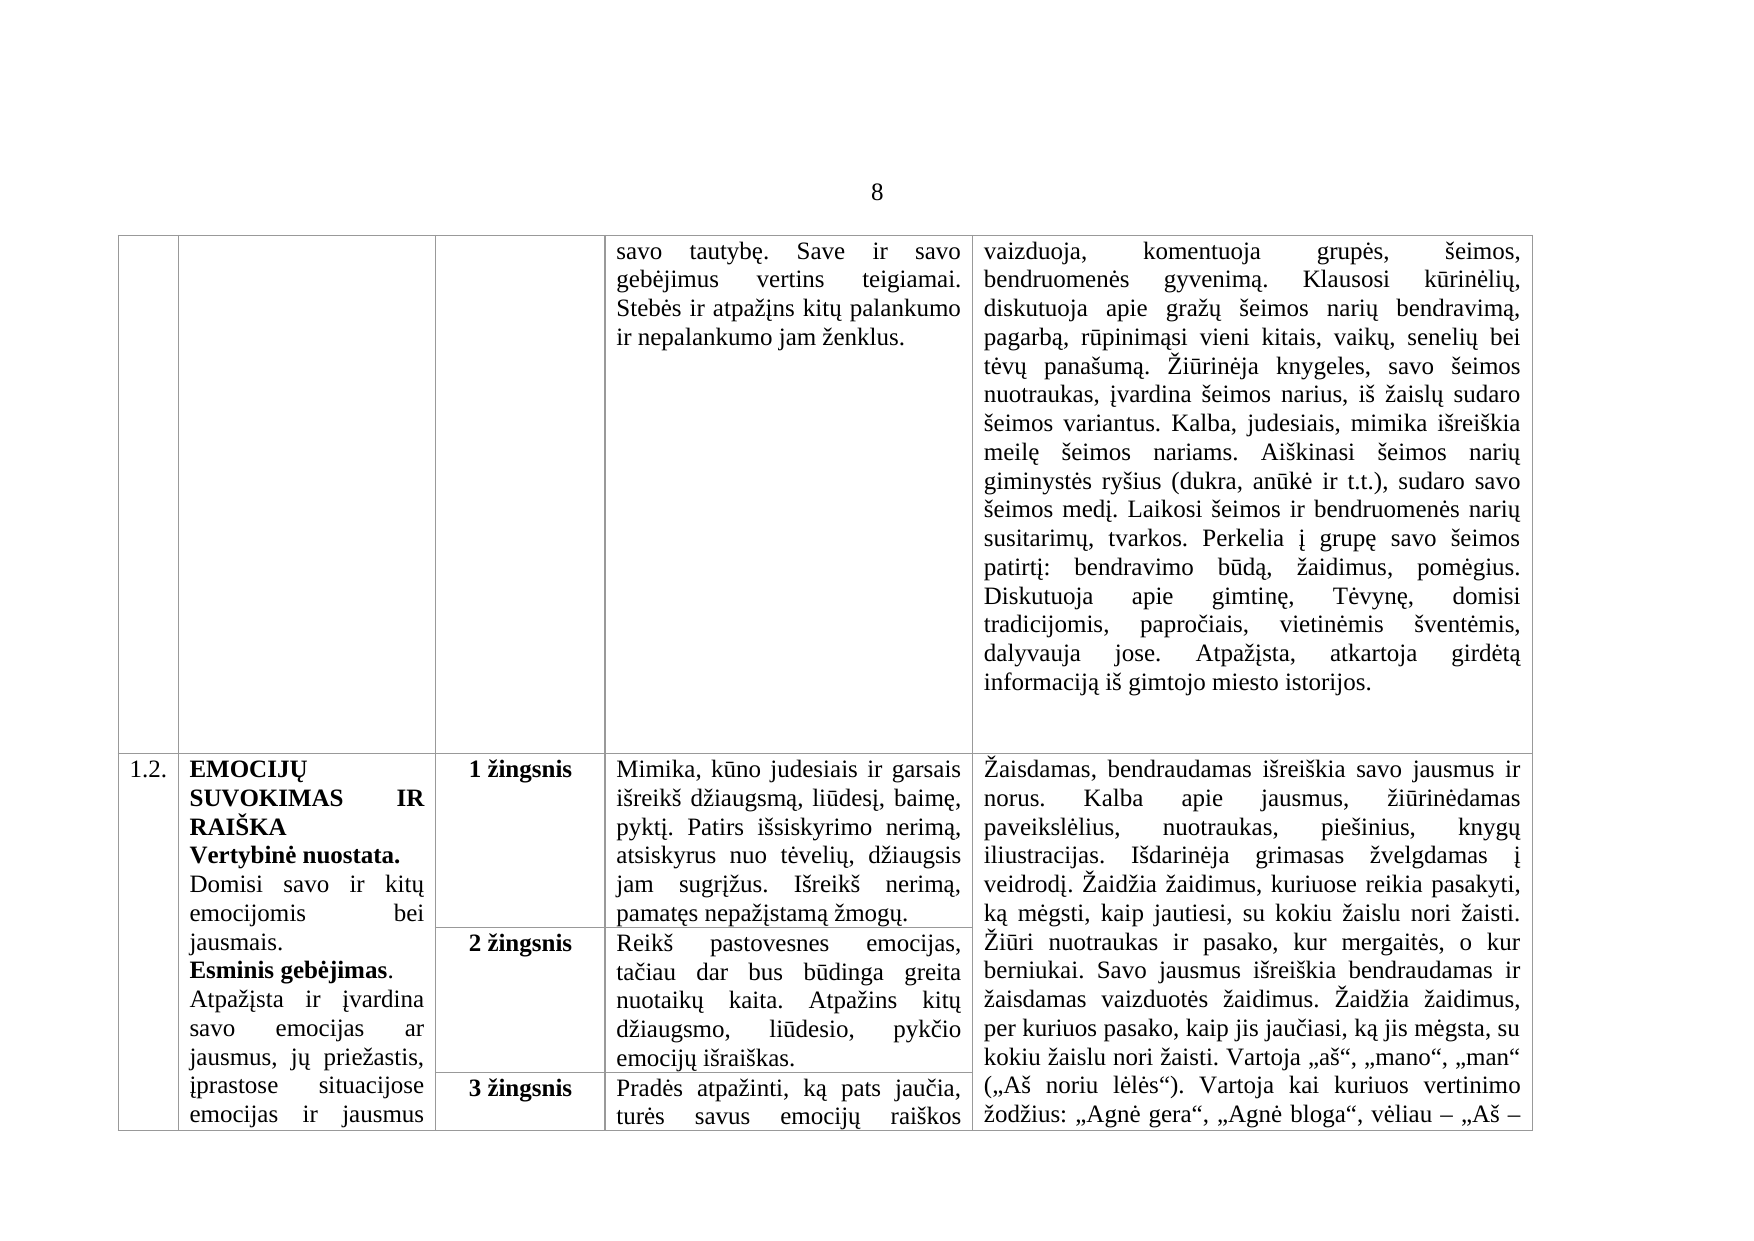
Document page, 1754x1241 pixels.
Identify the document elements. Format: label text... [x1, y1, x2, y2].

table_cell [119, 236, 178, 753]
table_cell 3 žingsnis [436, 1073, 604, 1130]
table_cell 1 žingsnis [436, 754, 604, 927]
table_cell vaizduoja, komentuoja grupės, šeimos, bendruomenės gyvenimą. Klausosi kūrinėlių, diskutuoja apie gražų šeimos narių bendravimą, pagarbą, rūpinimąsi vieni kitais, vaikų, senelių bei tėvų panašumą. Žiūrinėja knygeles, savo šeimos nuotraukas, įvardina šeimos narius, iš žaislų sudaro šeimos variantus. Kalba, judesiais, mimika išreiškia meilę šeimos nariams. Aiškinasi šeimos narių giminystės ryšius (dukra, anūkė ir t.t.), sudaro savo šeimos medį. Laikosi šeimos ir bendruomenės narių susitarimų, tvarkos. Perkelia į grupę savo šeimos patirtį: bendravimo būdą, žaidimus, pomėgius. Diskutuoja apie gimtinę, Tėvynę, domisi tradicijomis, papročiais, vietinėmis šventėmis, dalyvauja jose. Atpažįsta, atkartoja girdėtą informaciją iš gimtojo miesto istorijos. [973, 236, 1532, 753]
table_cell EMOCIJŲ SUVOKIMAS IR RAIŠKA Vertybinė nuostata. Domisi savo ir kitų emocijomis bei jausmais. Esminis gebėjimas. Atpažįsta ir įvardina savo emocijas ar jausmus, jų priežastis, įprastose situacijose emocijas ir jausmus [179, 754, 435, 1130]
table_cell 2 žingsnis [436, 928, 604, 1072]
table_cell Žaisdamas, bendraudamas išreiškia savo jausmus ir norus. Kalba apie jausmus, žiūrinėdamas paveikslėlius, nuotraukas, piešinius, knygų iliustracijas. Išdarinėja grimasas žvelgdamas į veidrodį. Žaidžia žaidimus, kuriuose reikia pasakyti, ką mėgsti, kaip jautiesi, su kokiu žaislu nori žaisti. Žiūri nuotraukas ir pasako, kur mergaitės, o kur berniukai. Savo jausmus išreiškia bendraudamas ir žaisdamas vaizduotės žaidimus. Žaidžia žaidimus, per kuriuos pasako, kaip jis jaučiasi, ką jis mėgsta, su kokiu žaislu nori žaisti. Vartoja „aš“, „mano“, „man“ („Aš noriu lėlės“). Vartoja kai kuriuos vertinimo žodžius: „Agnė gera“, „Agnė bloga“, vėliau – „Aš – [973, 754, 1532, 1130]
table_cell Reikš pastovesnes emocijas, tačiau dar bus būdinga greita nuotaikų kaita. Atpažins kitų džiaugsmo, liūdesio, pykčio emocijų išraiškas. [606, 928, 972, 1072]
table_cell Mimika, kūno judesiais ir garsais išreikš džiaugsmą, liūdesį, baimę, pyktį. Patirs išsiskyrimo nerimą, atsiskyrus nuo tėvelių, džiaugsis jam sugrįžus. Išreikš nerimą, pamatęs nepažįstamą žmogų. [606, 754, 972, 927]
table_cell savo tautybę. Save ir savo gebėjimus vertins teigiamai. Stebės ir atpažįns kitų palankumo ir nepalankumo jam ženklus. [606, 236, 972, 753]
table_cell Pradės atpažinti, ką pats jaučia, turės savus emocijų raiškos [606, 1073, 972, 1130]
table_cell [436, 236, 604, 753]
table_cell [179, 236, 435, 753]
table_cell 1.2. [119, 754, 178, 1130]
